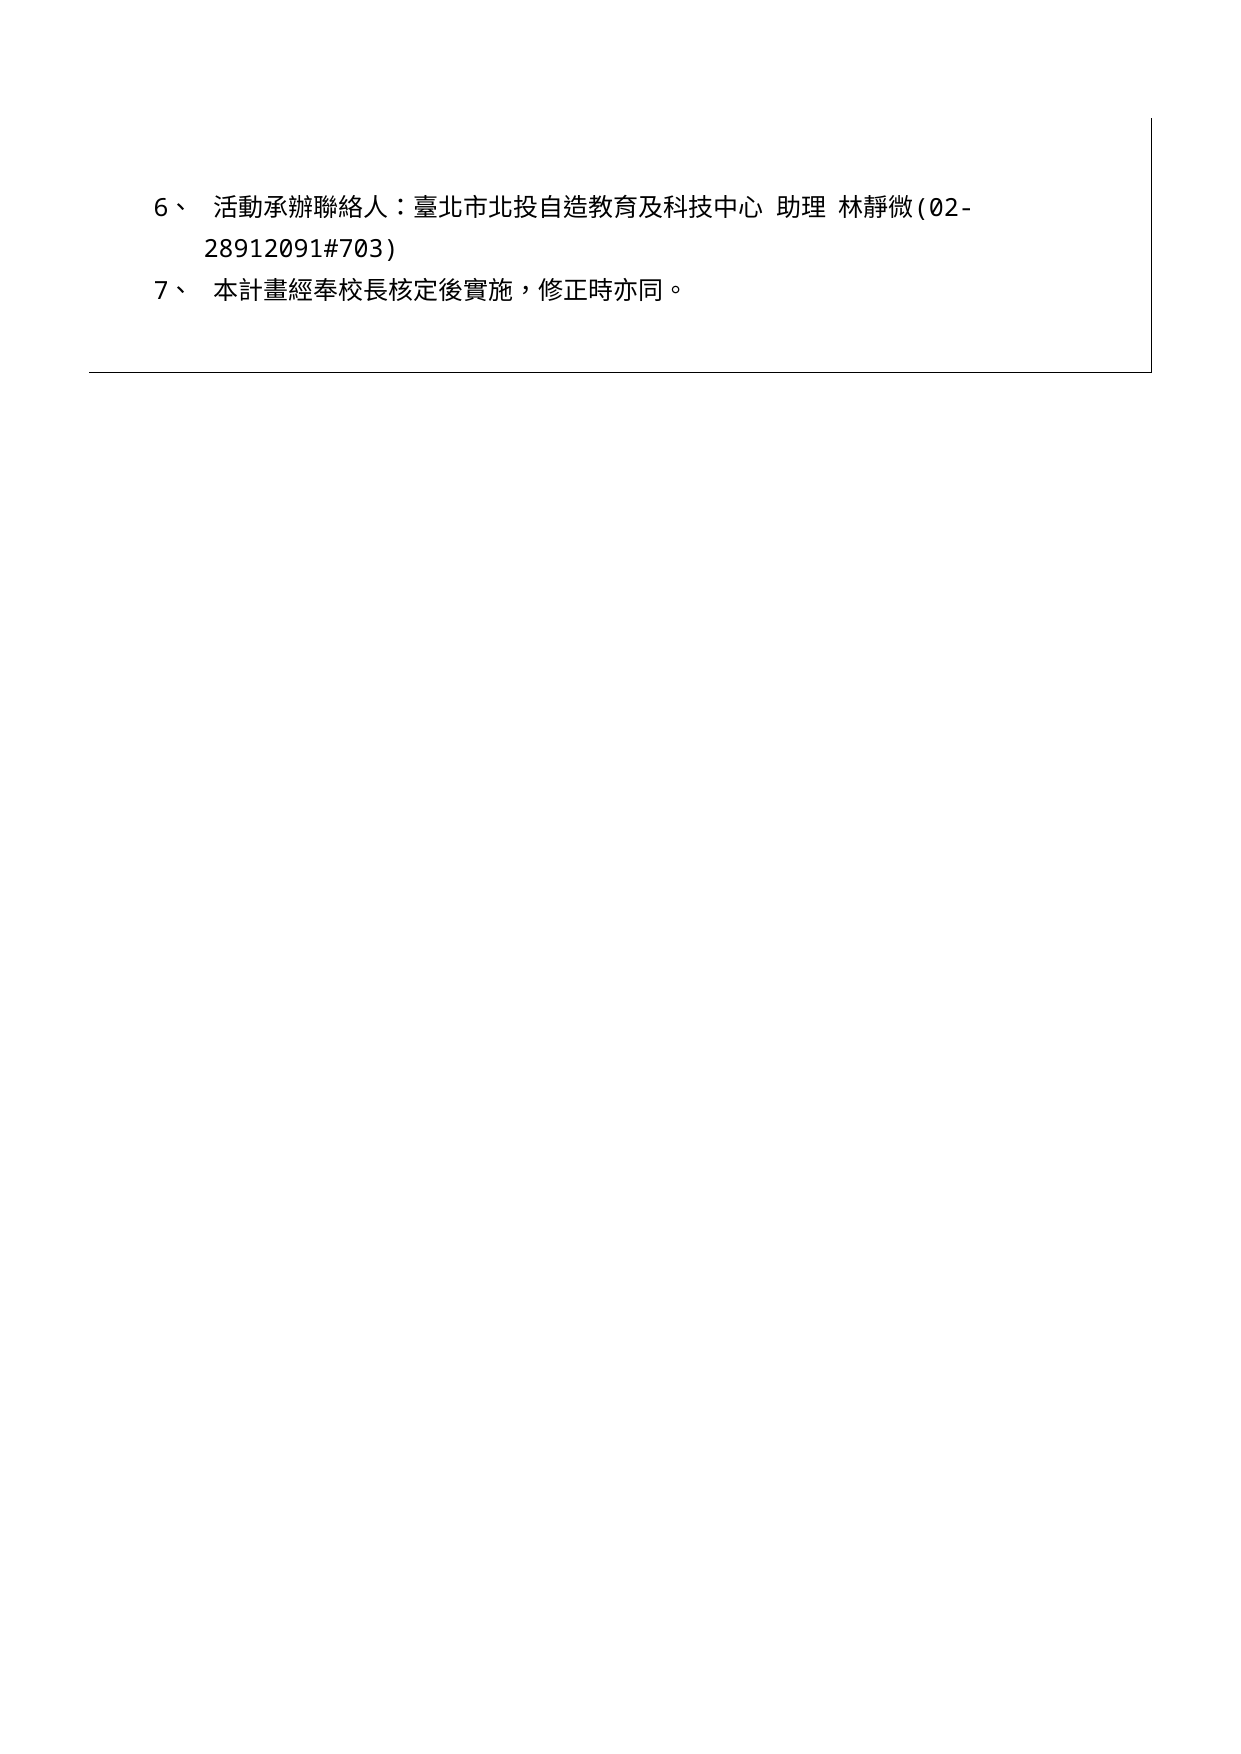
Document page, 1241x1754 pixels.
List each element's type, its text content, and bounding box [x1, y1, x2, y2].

list 活動承辦聯絡人：臺北市北投自造教育及科技中心 助理 林靜微(02-28912091#703) [89, 118, 1151, 266]
list 本計畫經奉校長核定後實施，修正時亦同。 [89, 266, 1151, 372]
